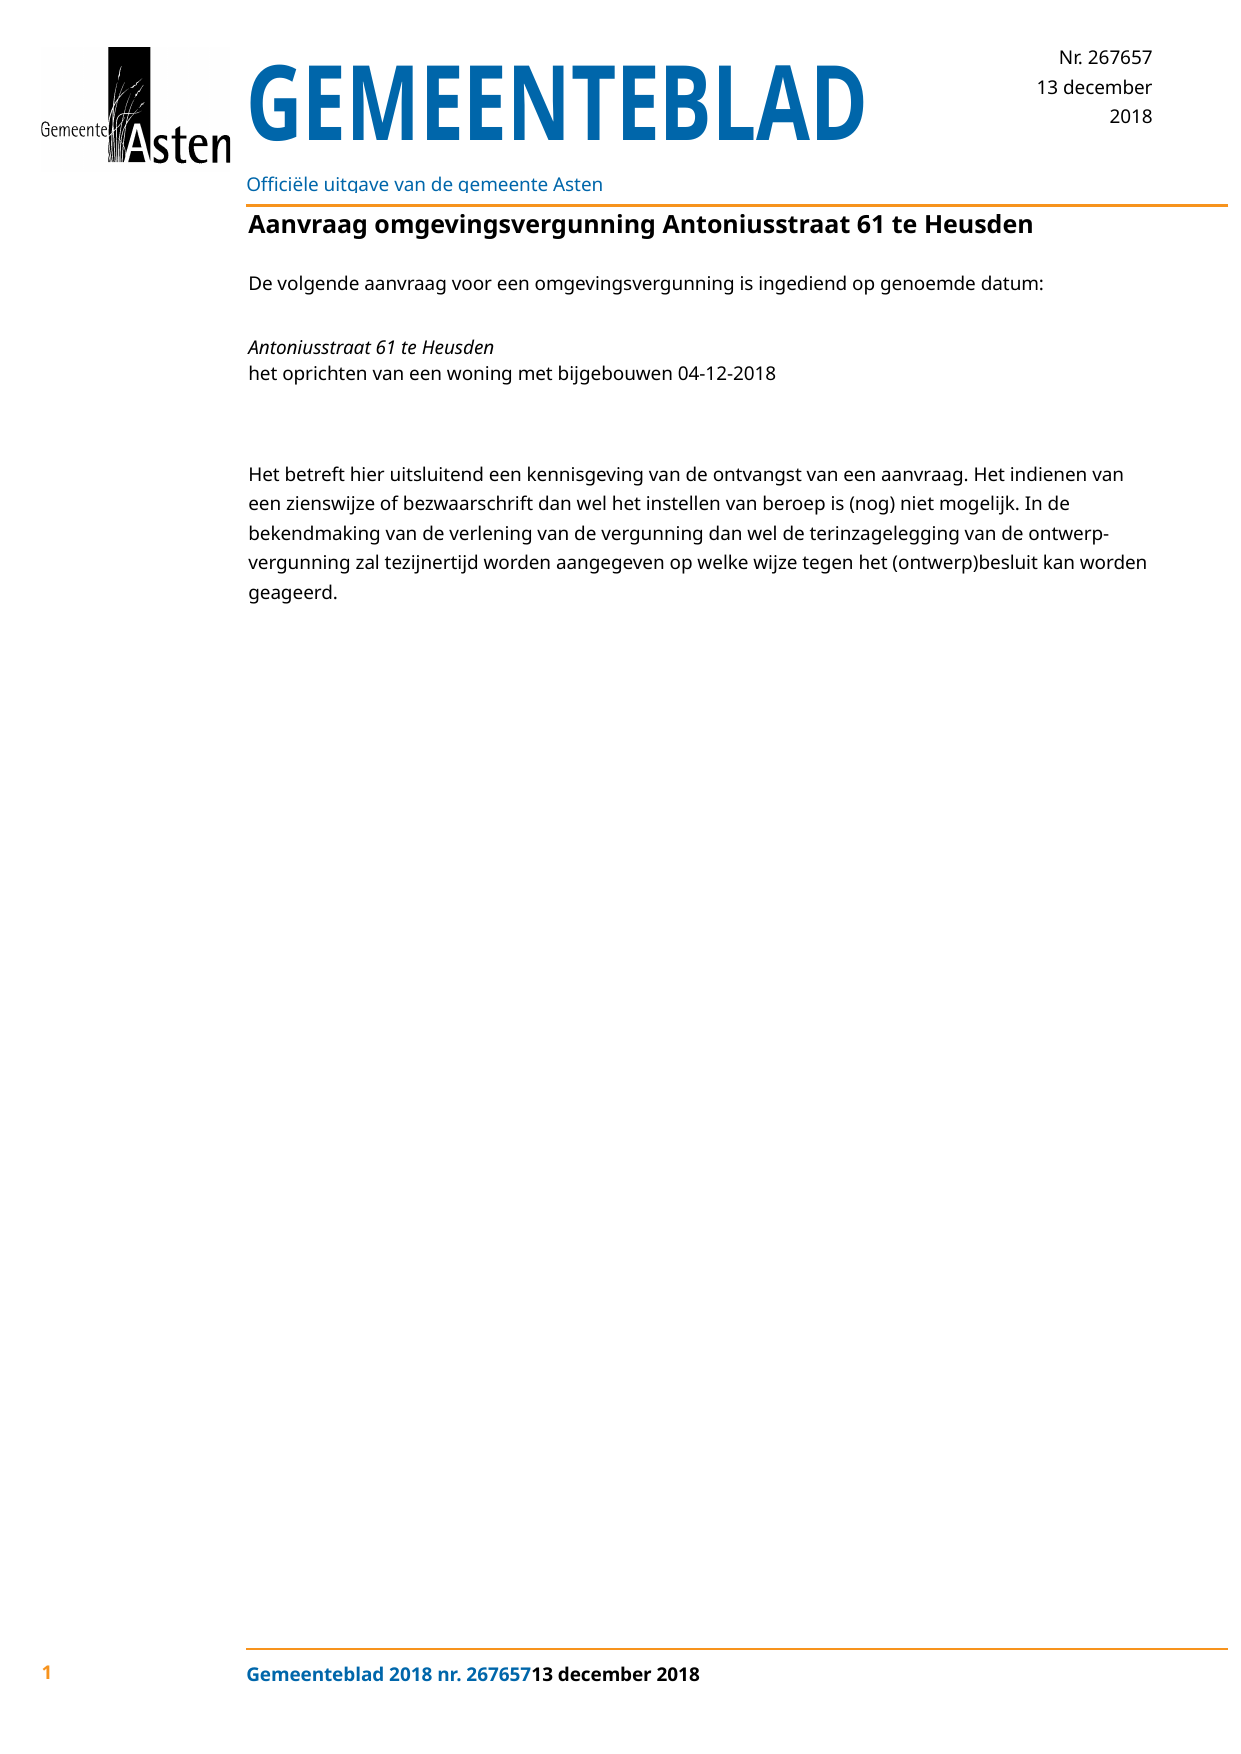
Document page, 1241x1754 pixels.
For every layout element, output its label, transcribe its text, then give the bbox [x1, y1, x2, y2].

text het oprichten van een woning met bijgebouwen 04-12-2018 [248, 360, 1152, 386]
text Het betreft hier uitsluitend een kennisgeving van de ontvangst van een aanvraag. Het indienen van een zienswijze of bezwaarschrift dan wel het instellen van beroep is (nog) niet mogelijk. In de bekendmaking van de verlening van de vergunning dan wel de terinzagelegging van de ontwerp-vergunning zal tezijnertijd worden aangegeven op welke wijze tegen het (ontwerp)besluit kan worden geageerd. [248, 461, 1152, 605]
text Antoniusstraat 61 te Heusden [248, 334, 1152, 360]
text Aanvraag omgevingsvergunning Antoniusstraat 61 te Heusden [248, 207, 1152, 241]
picture [41, 47, 231, 172]
text De volgende aanvraag voor een omgevingsvergunning is ingediend op genoemde datum: [248, 270, 1152, 296]
